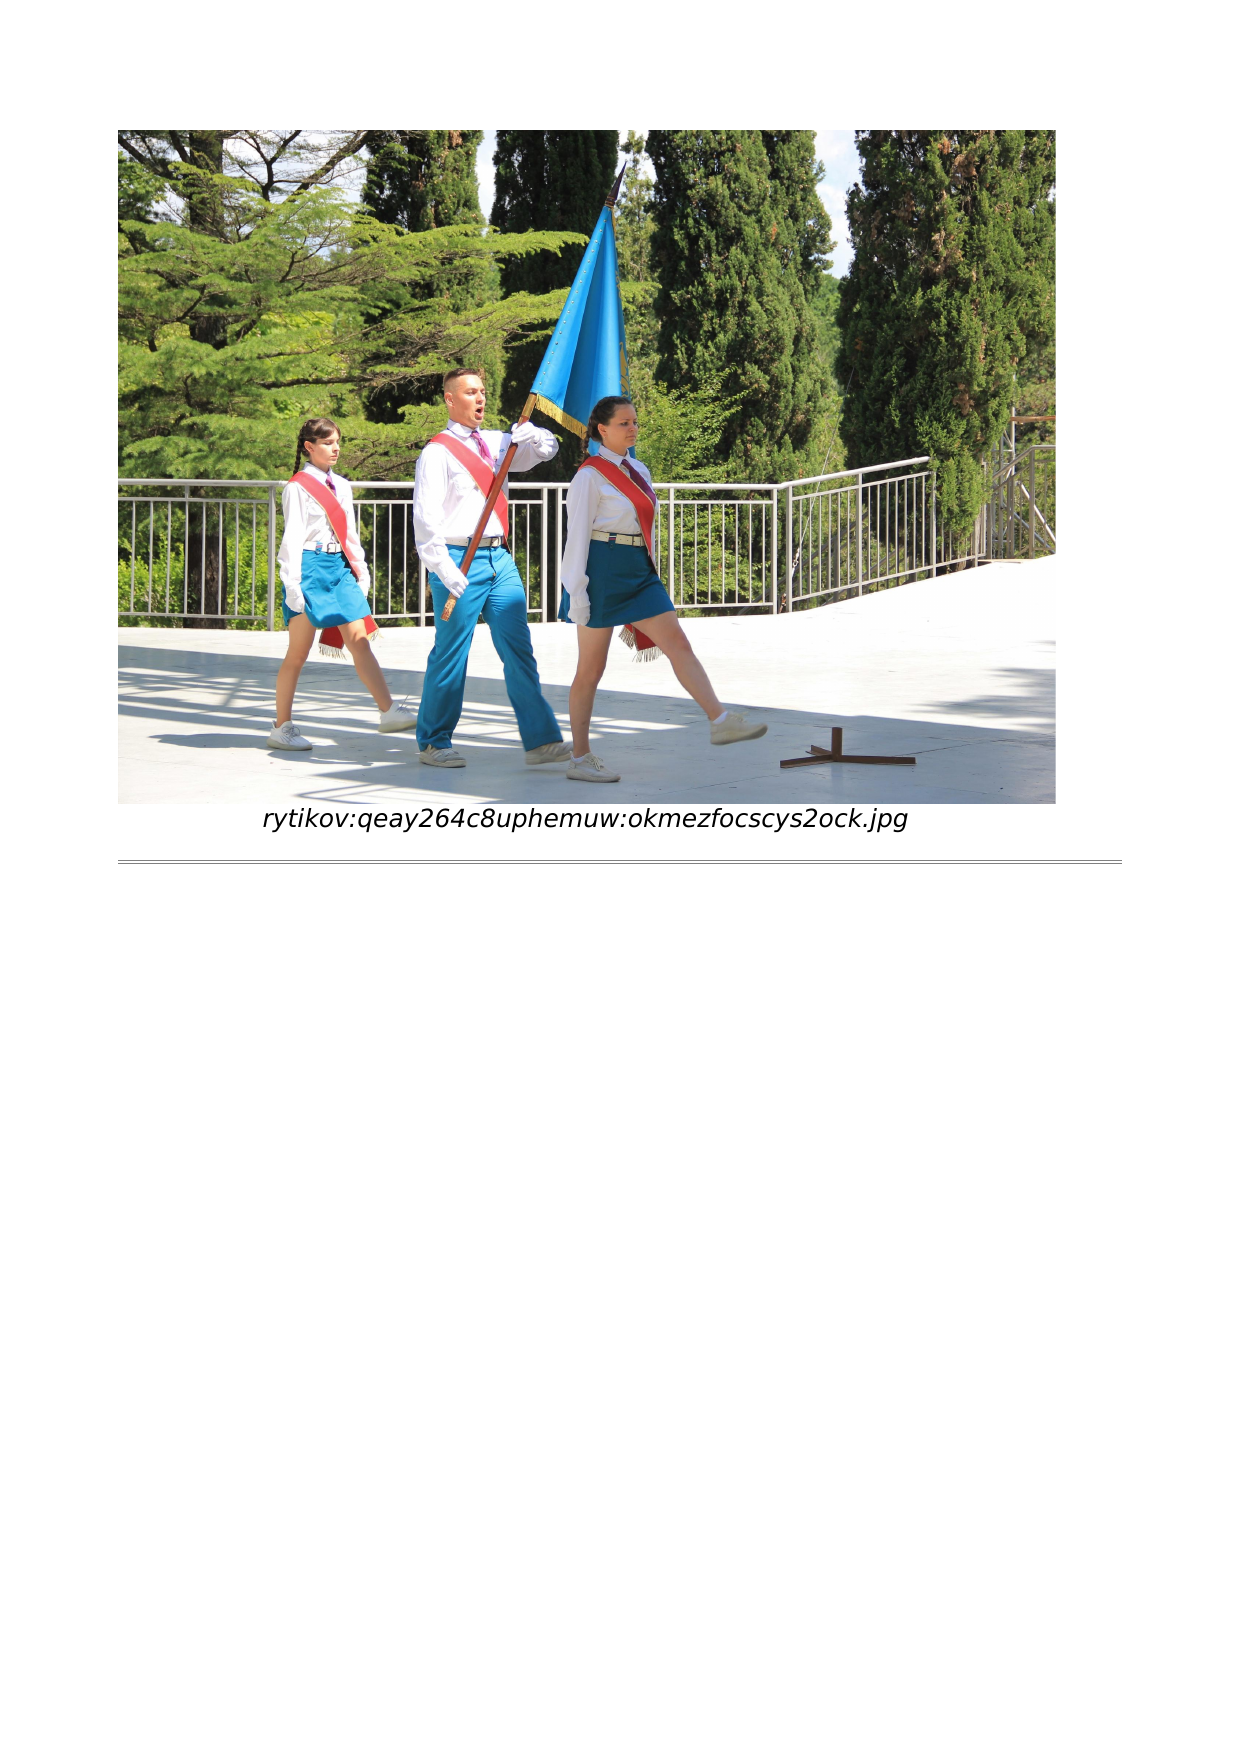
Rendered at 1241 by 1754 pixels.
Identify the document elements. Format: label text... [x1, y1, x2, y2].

text rytikov:qeay264c8uphemuw:okmezfocscys2ock.jpg [118, 804, 1056, 833]
picture [118, 130, 1056, 804]
